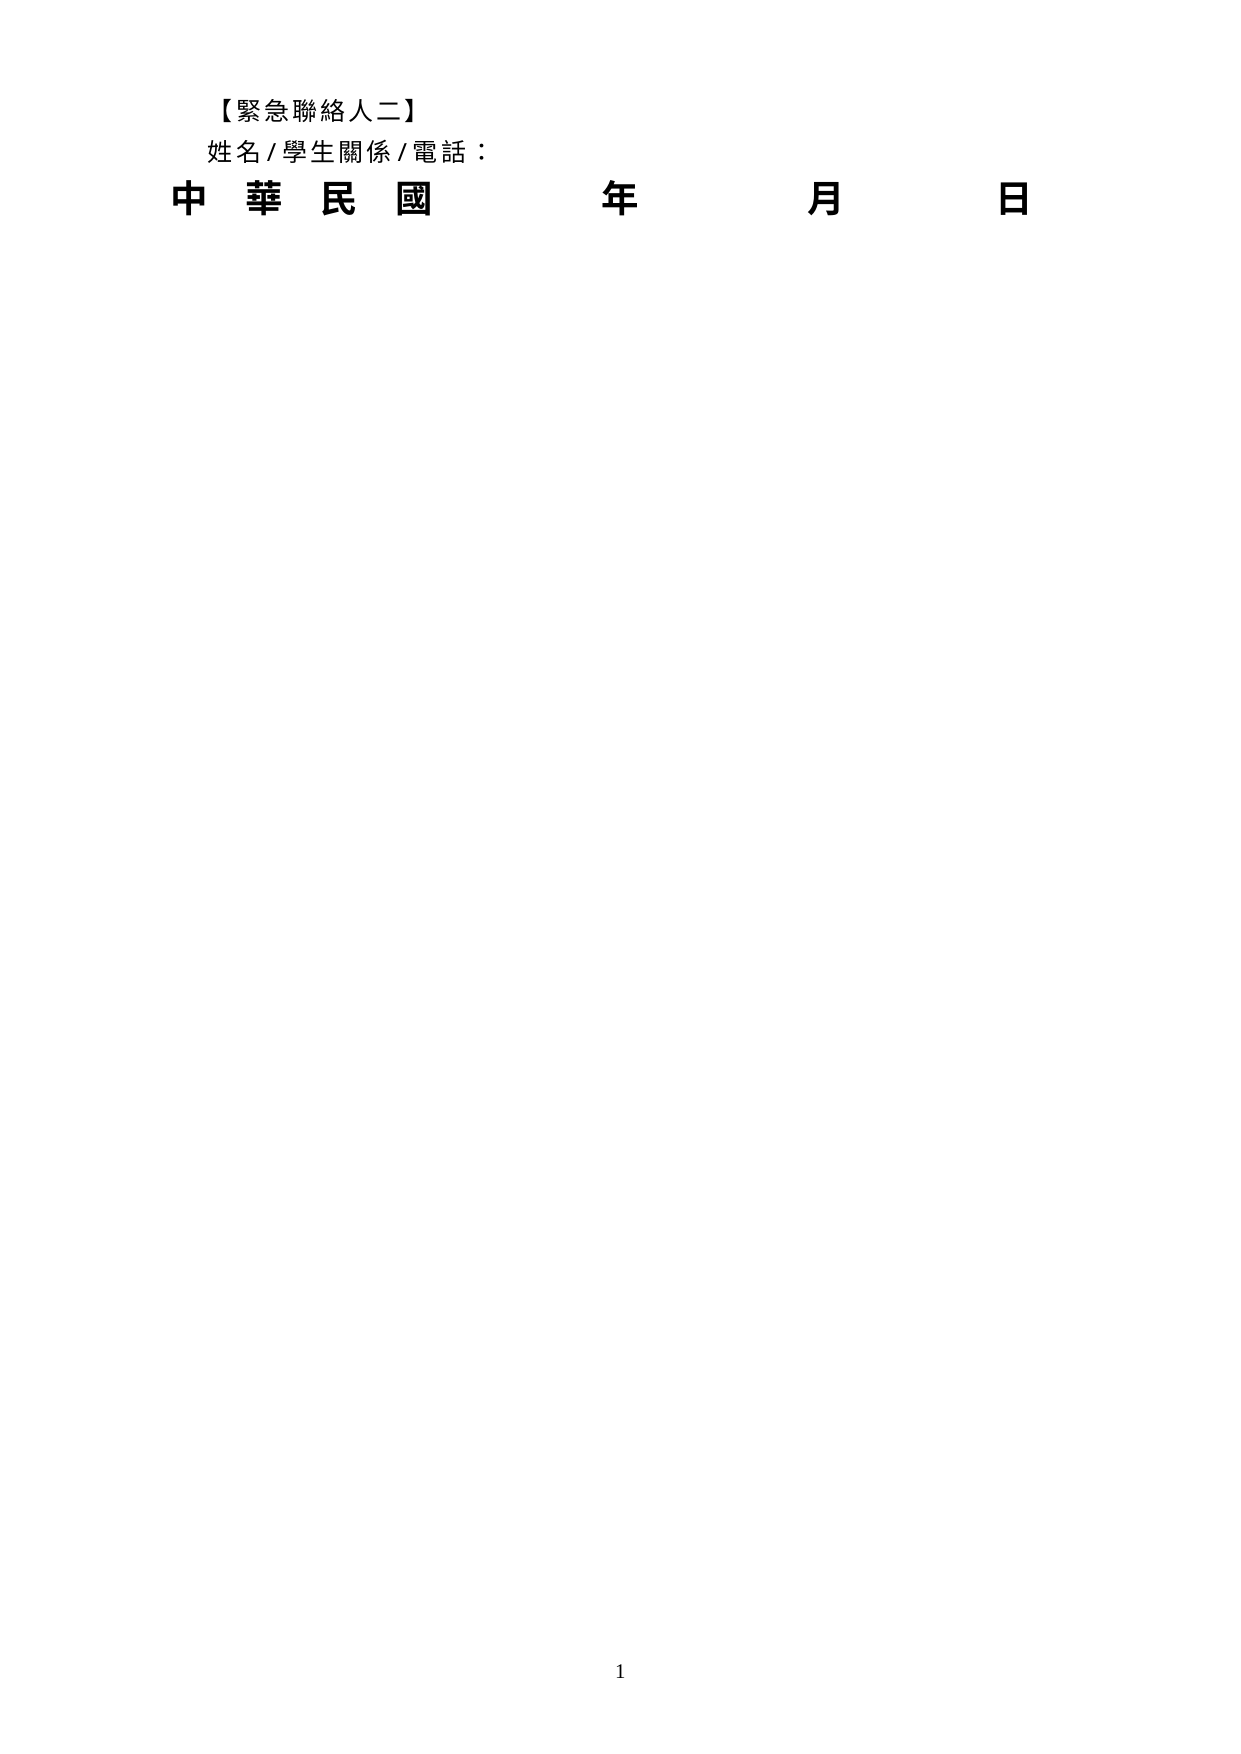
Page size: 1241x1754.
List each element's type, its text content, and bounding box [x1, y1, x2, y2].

text 中 華 民 國 年 月 日 [120, 169, 1120, 223]
text 【緊急聯絡人二】 [208, 86, 1120, 127]
text 姓名/學生關係/電話： [208, 127, 1120, 169]
